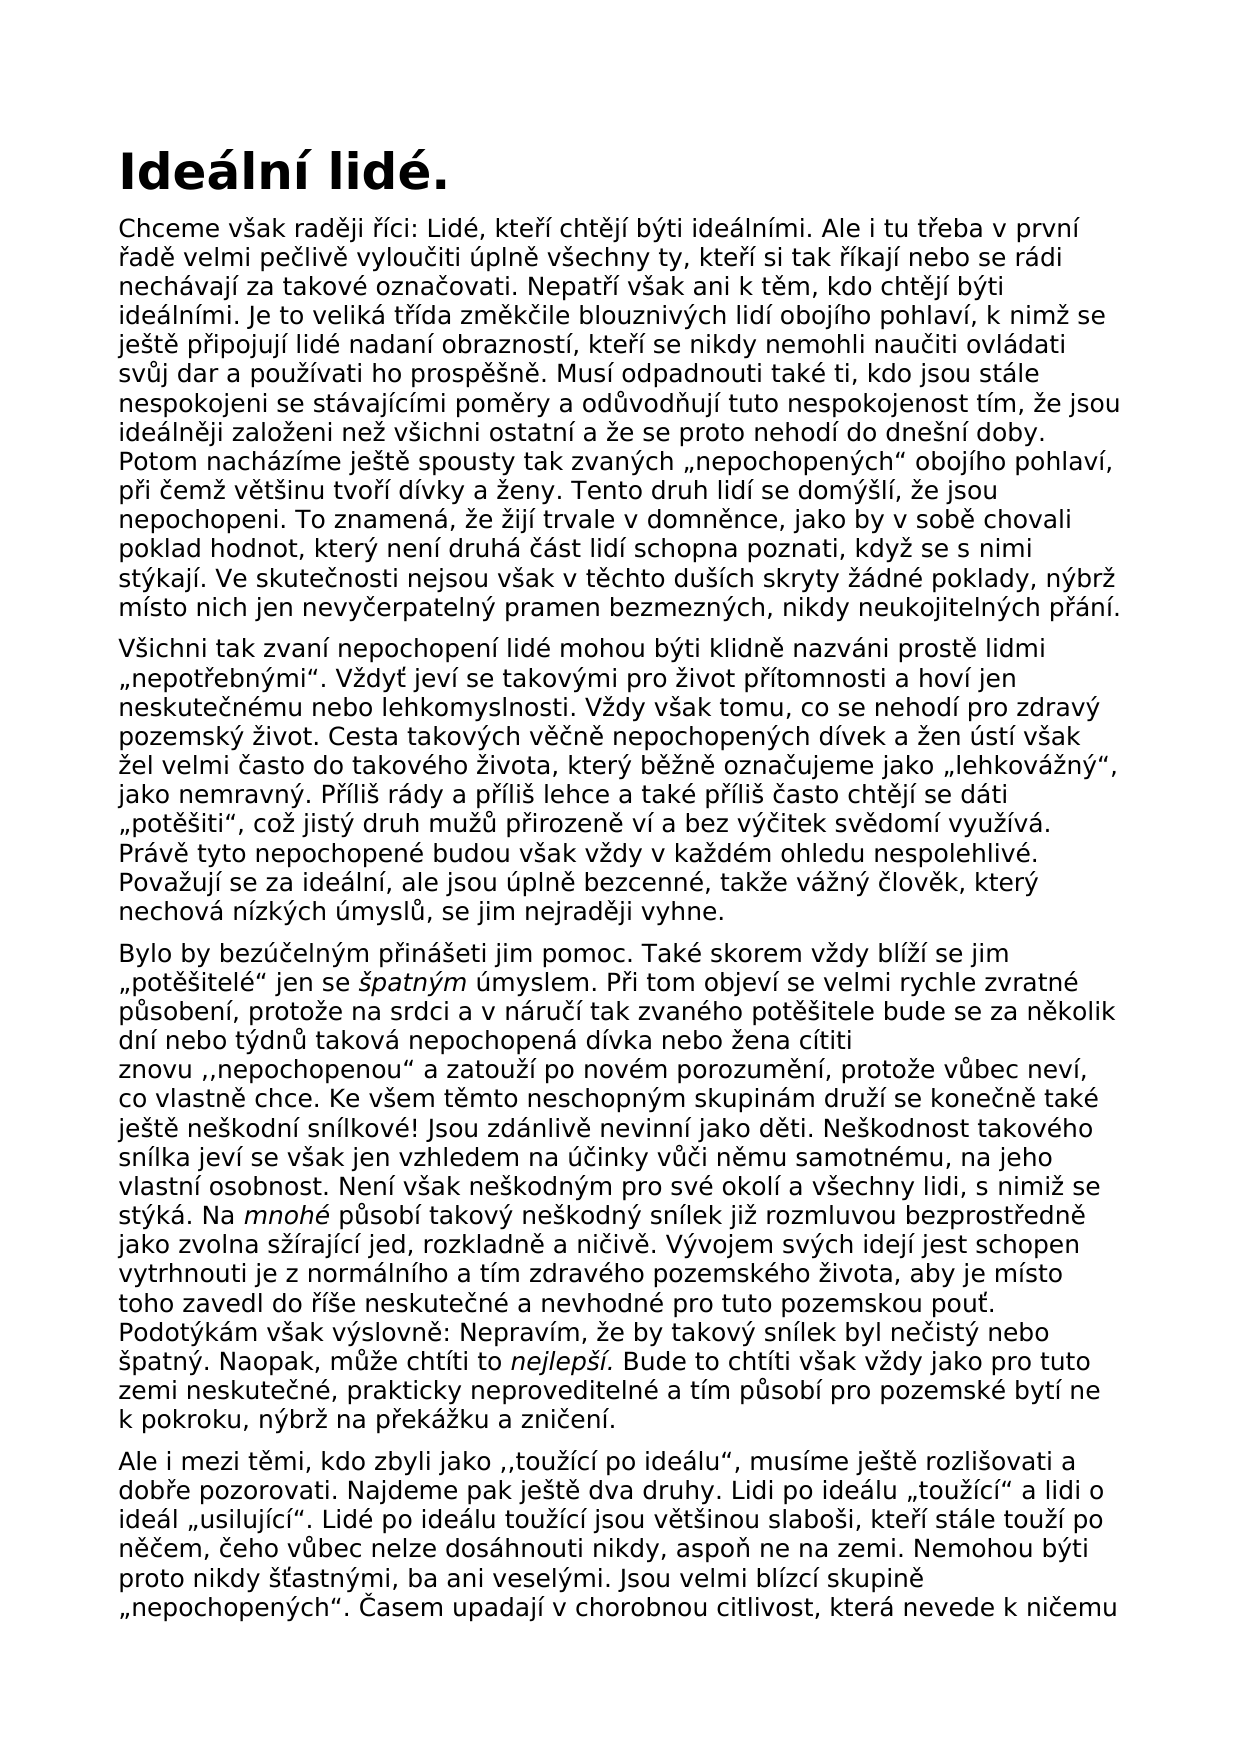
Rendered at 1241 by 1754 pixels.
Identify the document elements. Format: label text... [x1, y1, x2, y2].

text Chceme však raději říci: Lidé, kteří chtějí býti ideálními. Ale i tu třeba v první řadě velmi pečlivě vyloučiti úplně všechny ty, kteří si tak říkají nebo se rádi nechávají za takové označovati. Nepatří však ani k těm, kdo chtějí býti ideálními. Je to veliká třída změkčile blouznivých lidí obojího pohlaví, k nimž se ještě připojují lidé nadaní obrazností, kteří se nikdy nemohli naučiti ovládati svůj dar a používati ho prospěšně. Musí odpadnouti také ti, kdo jsou stále nespokojeni se stávajícími poměry a odůvodňují tuto nespokojenost tím, že jsou ideálněji založeni než všichni ostatní a že se proto nehodí do dnešní doby. Potom nacházíme ještě spousty tak zvaných „nepochopených“ obojího pohlaví, při čemž většinu tvoří dívky a ženy. Tento druh lidí se domýšlí, že jsou nepochopeni. To znamená, že žijí trvale v domněnce, jako by v sobě chovali poklad hodnot, který není druhá část lidí schopna poznati, když se s nimi stýkají. Ve skutečnosti nejsou však v těchto duších skryty žádné poklady, nýbrž místo nich jen nevyčerpatelný pramen bezmezných, nikdy neukojitelných přání. [118, 214, 1122, 622]
subtitle Ideální lidé. [118, 143, 1122, 201]
text Bylo by bezúčelným přinášeti jim pomoc. Také skorem vždy blíží se jim „potěšitelé“ jen se špatným úmyslem. Při tom objeví se velmi rychle zvratné působení, protože na srdci a v náručí tak zvaného potěšitele bude se za několik dní nebo týdnů taková nepochopená dívka nebo žena cítiti znovu ,,nepochopenou“ a zatouží po novém porozumění, protože vůbec neví, co vlastně chce. Ke všem těmto neschopným skupinám druží se konečně také ještě neškodní snílkové! Jsou zdánlivě nevinní jako děti. Neškodnost takového snílka jeví se však jen vzhledem na účinky vůči němu samotnému, na jeho vlastní osobnost. Není však neškodným pro své okolí a všechny lidi, s nimiž se stýká. Na mnohé působí takový neškodný snílek již rozmluvou bezprostředně jako zvolna sžírající jed, rozkladně a ničivě. Vývojem svých idejí jest schopen vytrhnouti je z normálního a tím zdravého pozemského života, aby je místo toho zavedl do říše neskutečné a nevhodné pro tuto pozemskou pouť. Podotýkám však výslovně: Nepravím, že by takový snílek byl nečistý nebo špatný. Naopak, může chtíti to nejlepší. Bude to chtíti však vždy jako pro tuto zemi neskutečné, prakticky neproveditelné a tím působí pro pozemské bytí ne k pokroku, nýbrž na překážku a zničení. [118, 939, 1122, 1435]
text Ale i mezi těmi, kdo zbyli jako ,,toužící po ideálu“, musíme ještě rozlišovati a dobře pozorovati. Najdeme pak ještě dva druhy. Lidi po ideálu „toužící“ a lidi o ideál „usilující“. Lidé po ideálu toužící jsou většinou slaboši, kteří stále touží po něčem, čeho vůbec nelze dosáhnouti nikdy, aspoň ne na zemi. Nemohou býti proto nikdy šťastnými, ba ani veselými. Jsou velmi blízcí skupině „nepochopených“. Časem upadají v chorobnou citlivost, která nevede k ničemu [118, 1447, 1122, 1622]
text Všichni tak zvaní nepochopení lidé mohou býti klidně nazváni prostě lidmi „nepotřebnými“. Vždyť jeví se takovými pro život přítomnosti a hoví jen neskutečnému nebo lehkomyslnosti. Vždy však tomu, co se nehodí pro zdravý pozemský život. Cesta takových věčně nepochopených dívek a žen ústí však žel velmi často do takového života, který běžně označujeme jako „lehkovážný“, jako nemravný. Příliš rády a příliš lehce a také příliš často chtějí se dáti „potěšiti“, což jistý druh mužů přirozeně ví a bez výčitek svědomí využívá. Právě tyto nepochopené budou však vždy v každém ohledu nespolehlivé. Považují se za ideální, ale jsou úplně bezcenné, takže vážný člověk, který nechová nízkých úmyslů, se jim nejraději vyhne. [118, 635, 1122, 926]
